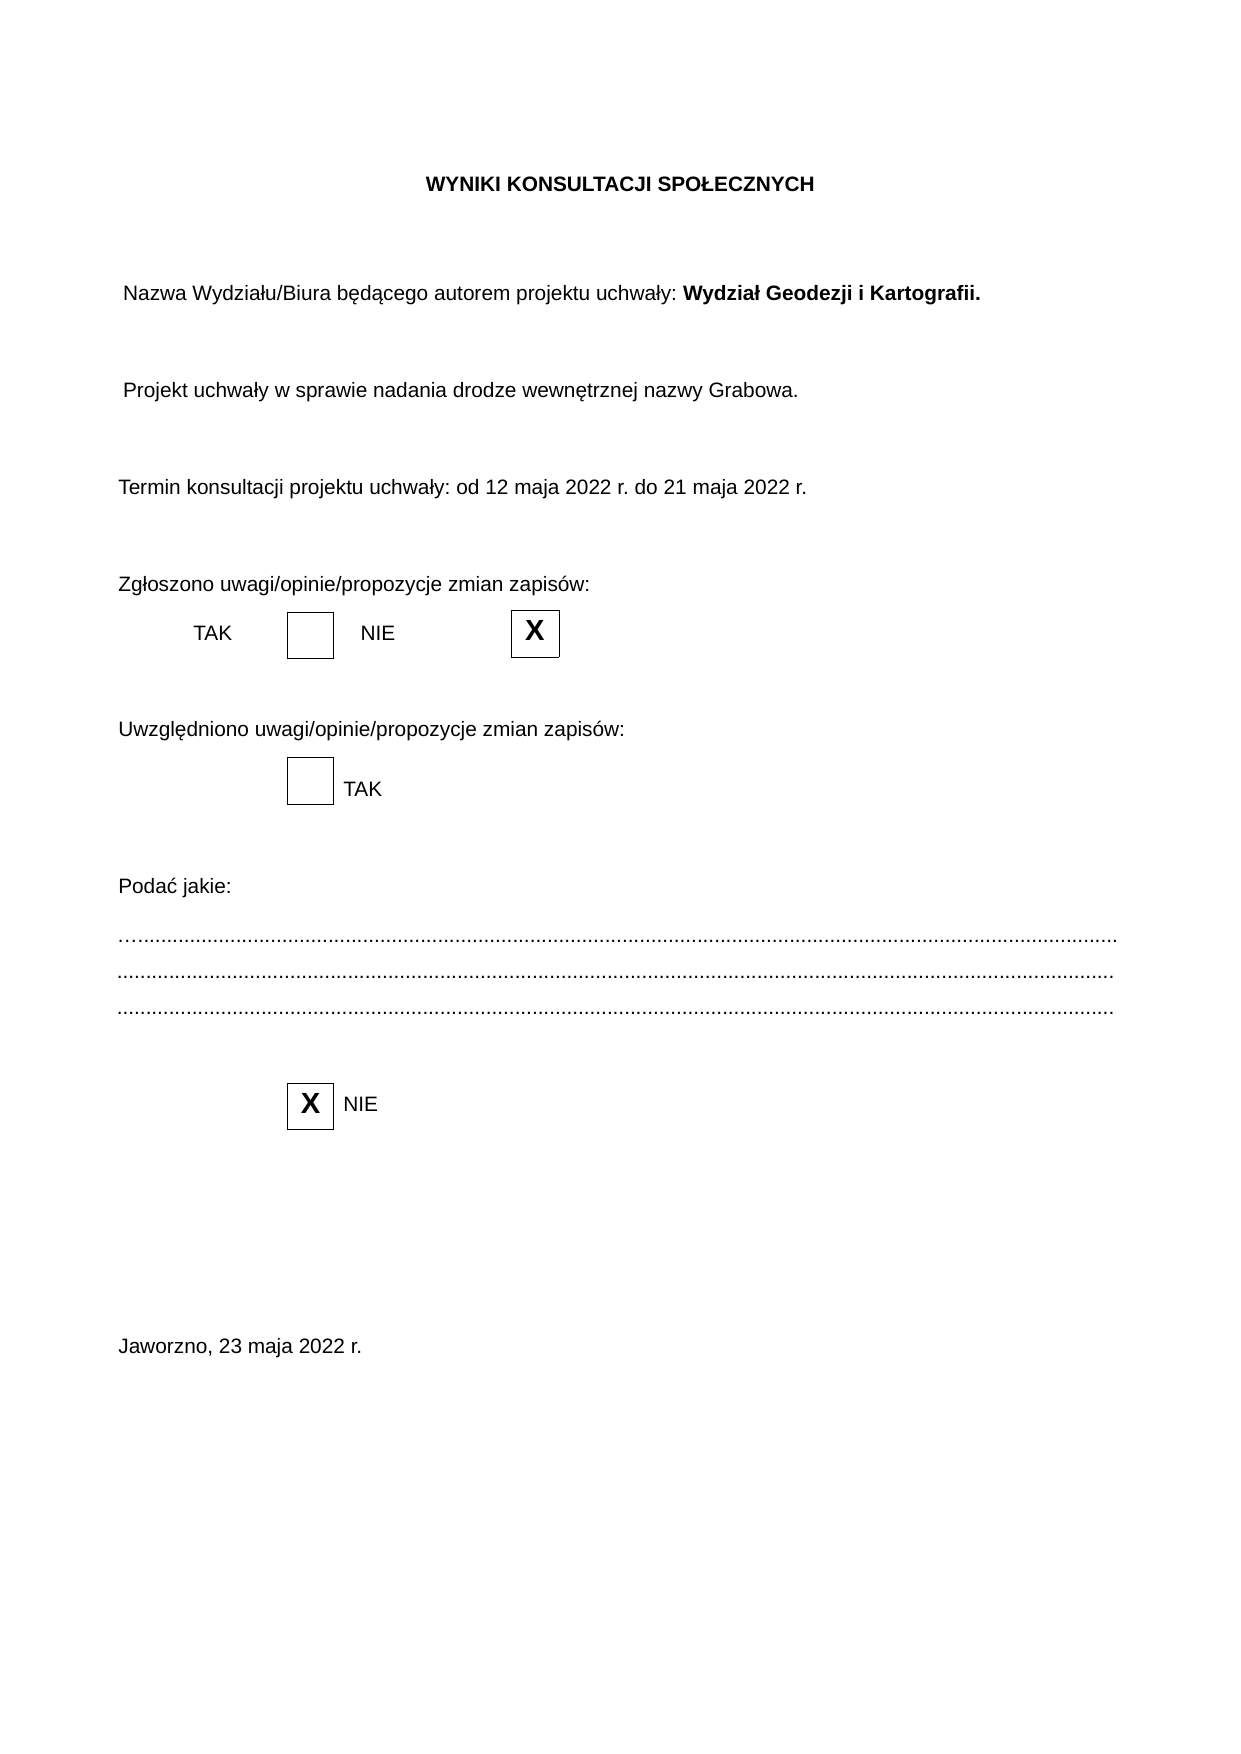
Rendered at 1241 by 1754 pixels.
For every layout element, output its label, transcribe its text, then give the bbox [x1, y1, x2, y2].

text WYNIKI KONSULTACJI SPOŁECZNYCH [118, 172, 1122, 196]
text NIE [334, 620, 511, 644]
text Nazwa Wydziału/Biura będącego autorem projektu uchwały: Wydział Geodezji i Kartografii. [123, 281, 1122, 305]
text TAK [334, 777, 1122, 801]
text X [290, 1086, 330, 1119]
text [118, 1091, 287, 1115]
text Termin konsultacji projektu uchwały: od 12 maja 2022 r. do 21 maja 2022 r. [118, 475, 1122, 499]
text Podać jakie: [118, 874, 1122, 898]
text [288, 1084, 333, 1129]
text [560, 620, 1122, 644]
text ….................................................................................................................................................................................................................................................................................................................................................................................................................................................................................................................................... [117, 923, 1122, 1018]
text Jaworzno, 23 maja 2022 r. [118, 1333, 1122, 1357]
text Projekt uchwały w sprawie nadania drodze wewnętrznej nazwy Grabowa. [123, 378, 1122, 402]
text [288, 758, 333, 804]
text Uwzględniono uwagi/opinie/propozycje zmian zapisów: [118, 717, 1122, 741]
text TAK [118, 620, 287, 644]
text [288, 613, 333, 658]
text Zgłoszono uwagi/opinie/propozycje zmian zapisów: [118, 572, 1122, 596]
text X [514, 613, 556, 647]
text NIE [334, 1091, 1122, 1115]
text [118, 777, 287, 801]
text [512, 611, 559, 657]
